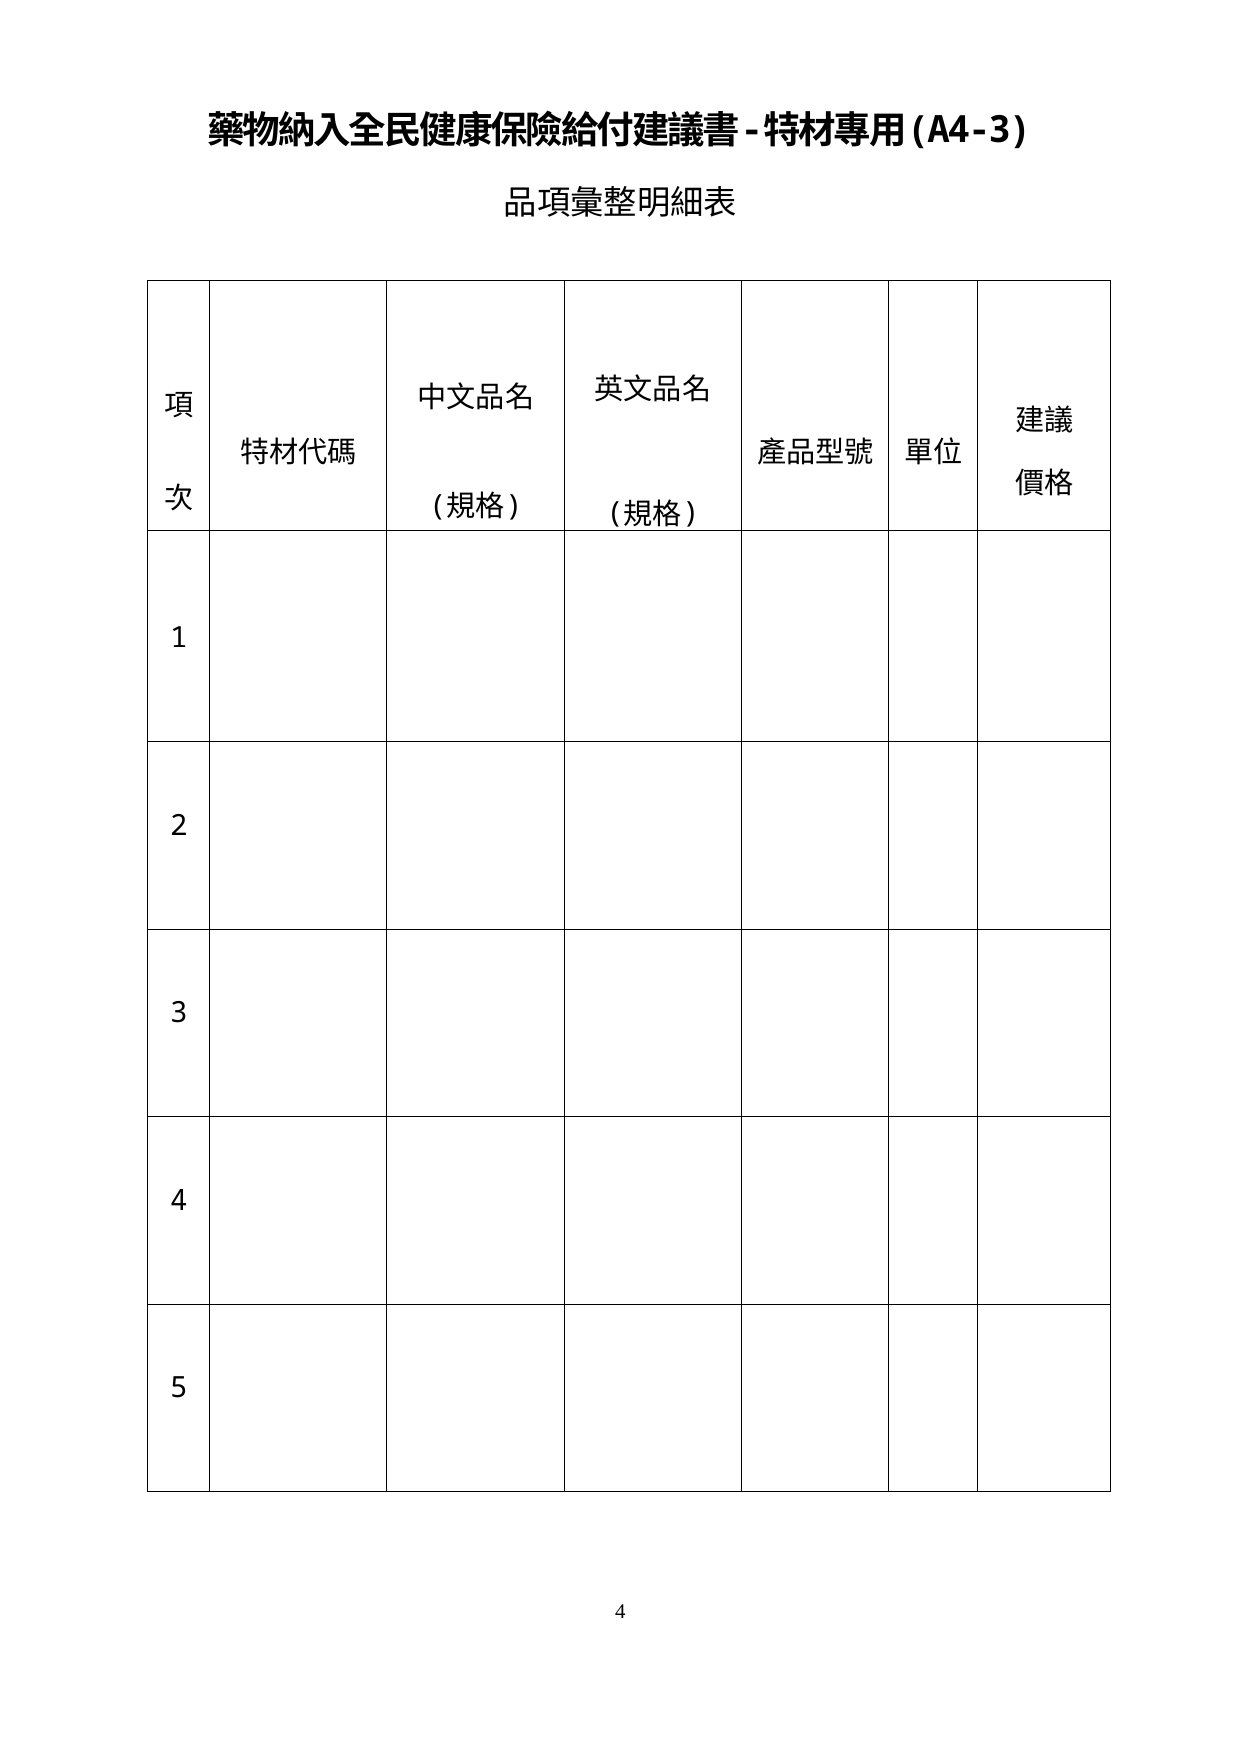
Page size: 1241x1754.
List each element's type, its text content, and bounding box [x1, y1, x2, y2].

table_header 產品型號 [742, 281, 888, 530]
table_cell [387, 742, 564, 928]
table_cell [742, 930, 888, 1116]
table_cell 5 [148, 1305, 209, 1491]
table_cell [210, 531, 386, 741]
table_cell [210, 1117, 386, 1303]
table_cell [742, 531, 888, 741]
table_cell [387, 1117, 564, 1303]
table_cell [387, 1305, 564, 1491]
table_cell [978, 531, 1110, 741]
table_cell [978, 742, 1110, 928]
table_cell [565, 1117, 741, 1303]
table_cell [978, 1117, 1110, 1303]
table_header 中文品名 (規格) [387, 281, 564, 530]
table_cell 4 [148, 1117, 209, 1303]
text 藥物納入全民健康保險給付建議書-特材專用(A4-3) [148, 92, 1092, 154]
table_cell [210, 930, 386, 1116]
table_cell [565, 930, 741, 1116]
table_cell [889, 1305, 977, 1491]
table_cell [387, 531, 564, 741]
table_cell [889, 930, 977, 1116]
text 品項彙整明細表 [148, 155, 1092, 217]
table_cell [742, 1117, 888, 1303]
table_cell [565, 1305, 741, 1491]
table_header 建議 價格 [978, 281, 1110, 530]
table_cell [387, 930, 564, 1116]
table_cell [978, 930, 1110, 1116]
table_cell [742, 1305, 888, 1491]
table_header 英文品名 (規格) [565, 281, 741, 530]
table_header 單位 [889, 281, 977, 530]
table_cell 3 [148, 930, 209, 1116]
table_cell [210, 742, 386, 928]
table_cell [889, 742, 977, 928]
table_cell [565, 742, 741, 928]
table_cell [210, 1305, 386, 1491]
table_cell [889, 1117, 977, 1303]
table_header 項 次 [148, 281, 209, 530]
table_cell [889, 531, 977, 741]
table_cell [565, 531, 741, 741]
table_cell [742, 742, 888, 928]
table_header 特材代碼 [210, 281, 386, 530]
table_cell [978, 1305, 1110, 1491]
table_cell 1 [148, 531, 209, 741]
table_cell 2 [148, 742, 209, 928]
